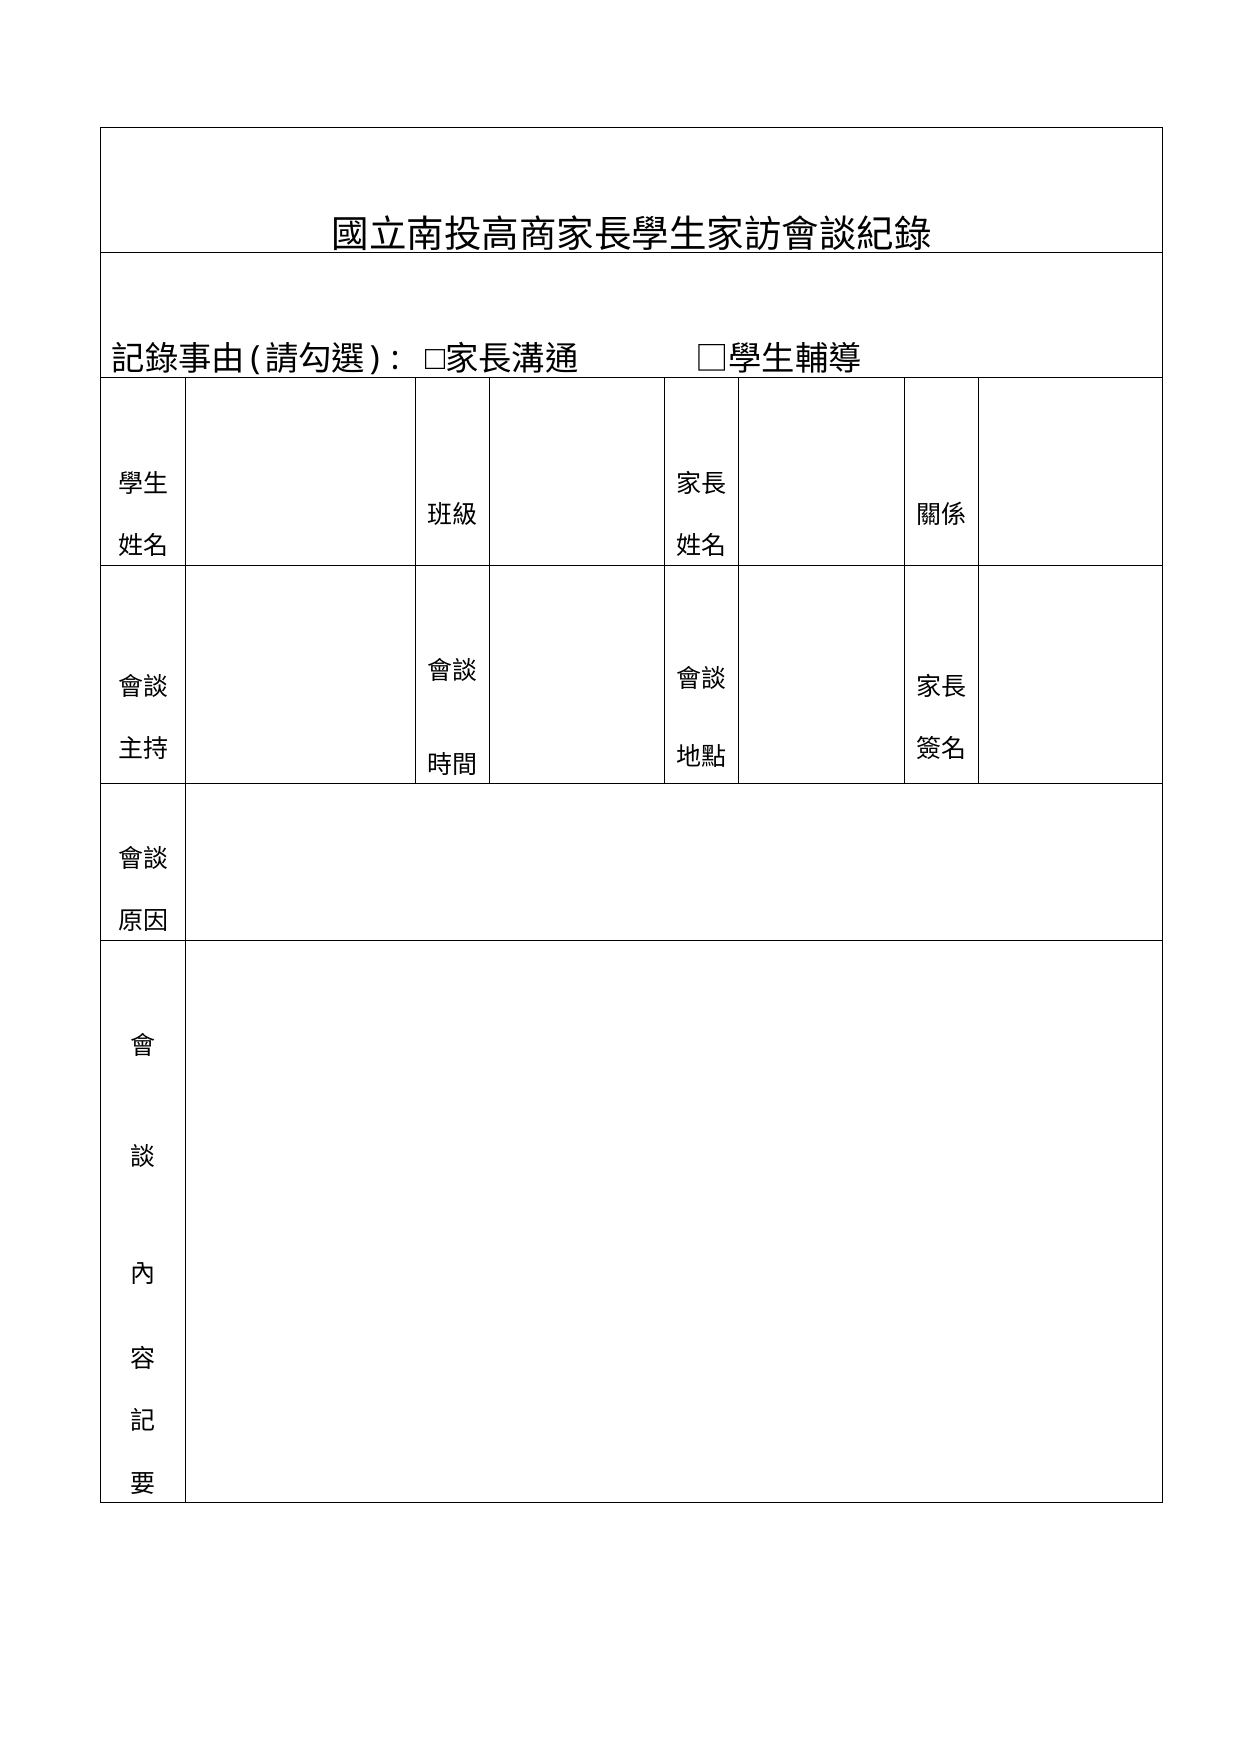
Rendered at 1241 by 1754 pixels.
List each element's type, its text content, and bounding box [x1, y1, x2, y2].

table_cell 會談 時間 [416, 566, 489, 783]
table_cell [979, 378, 1162, 564]
table_cell [490, 378, 664, 564]
table_cell 學生 姓名 [101, 378, 185, 564]
table_cell [979, 566, 1162, 783]
table_cell 會談原因 [101, 784, 185, 939]
table_cell [739, 566, 904, 783]
table_header 國立南投高商家長學生家訪會談紀錄 [101, 128, 1162, 252]
table_cell 家長簽名 [905, 566, 978, 783]
table_cell 會 談 內 容 記 要 [101, 941, 185, 1502]
table_cell 班級 [416, 378, 489, 564]
table_cell [490, 566, 664, 783]
table_cell [186, 378, 415, 564]
table_cell 會談主持 [101, 566, 185, 783]
table_cell [186, 566, 415, 783]
table_cell 家長姓名 [665, 378, 738, 564]
table_cell 關係 [905, 378, 978, 564]
table_cell [739, 378, 904, 564]
table_cell [186, 941, 1162, 1502]
table_cell 記錄事由(請勾選): □家長溝通 □學生輔導 [101, 253, 1162, 377]
table_cell [186, 784, 1162, 939]
table_cell 會談 地點 [665, 566, 738, 783]
